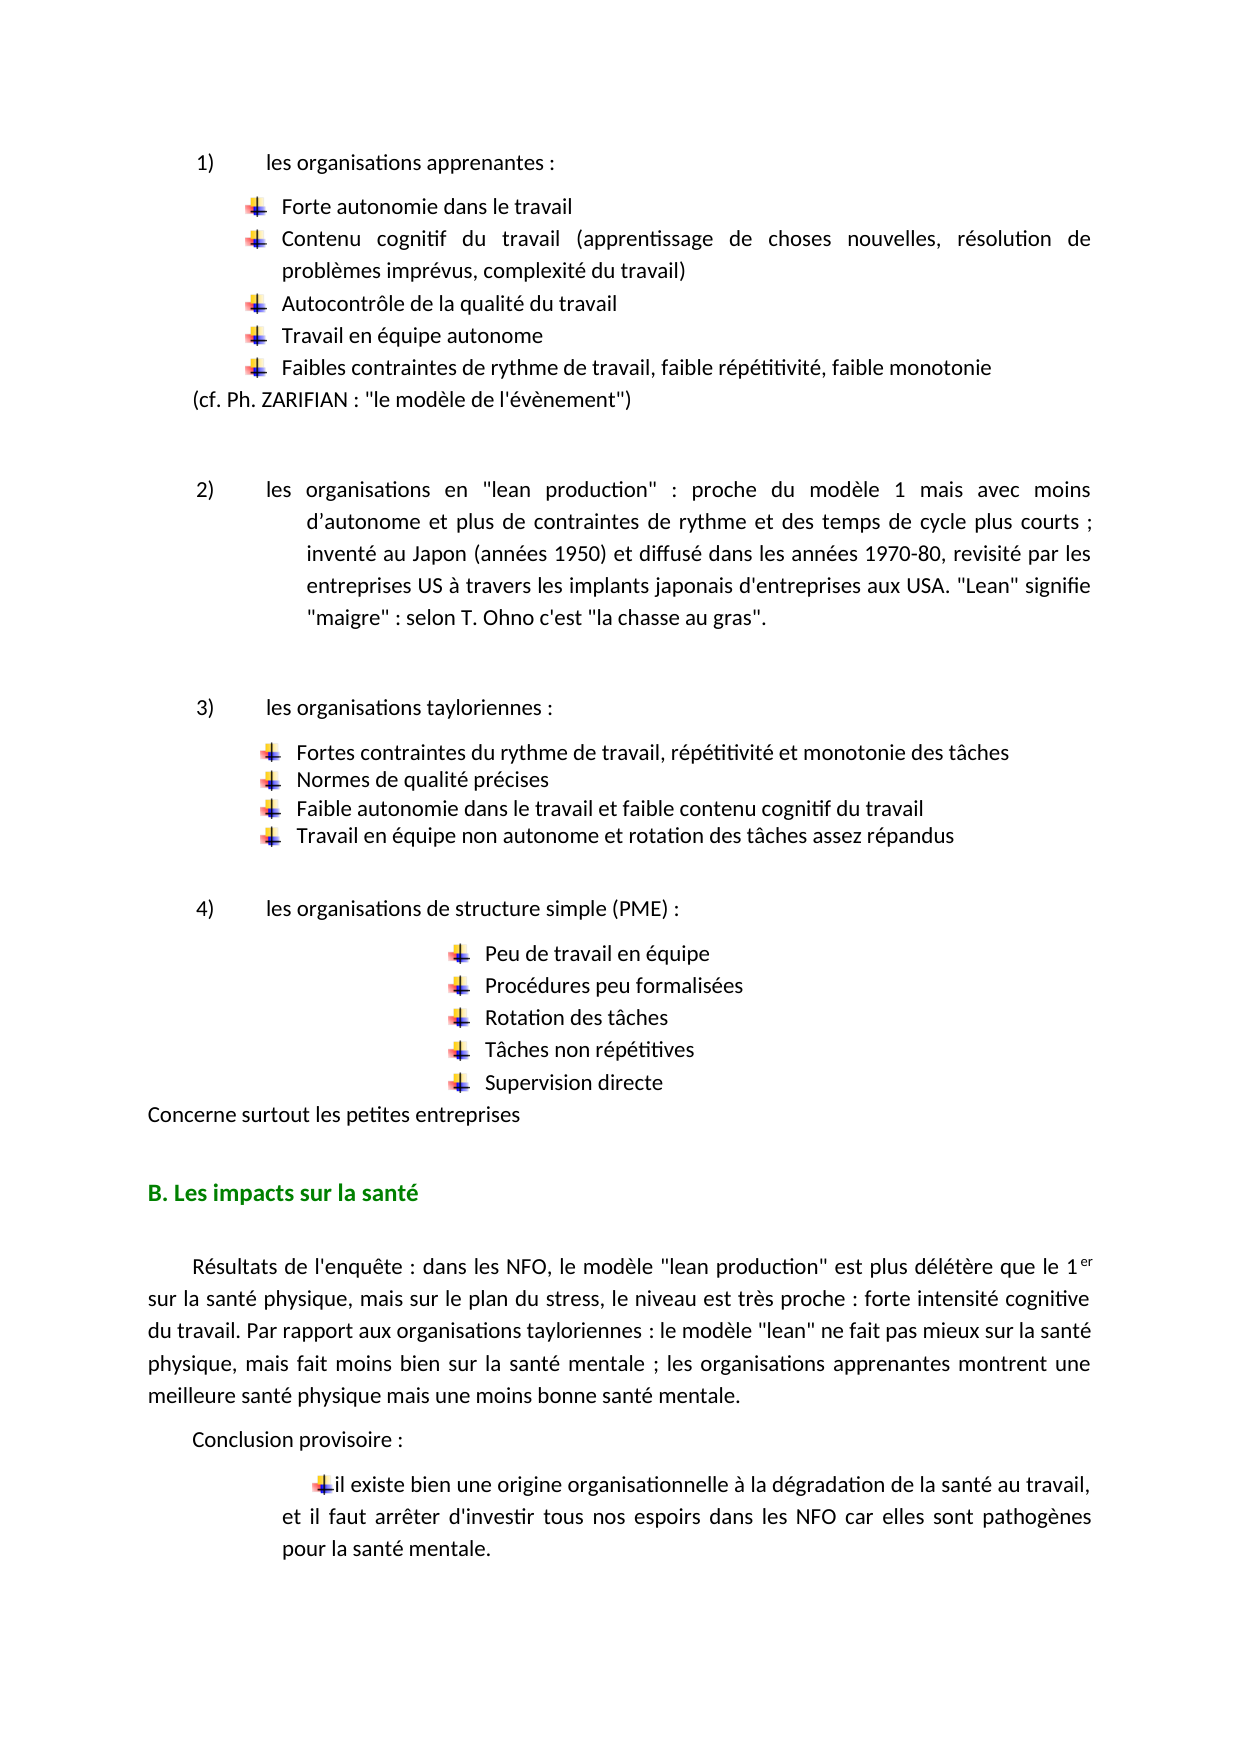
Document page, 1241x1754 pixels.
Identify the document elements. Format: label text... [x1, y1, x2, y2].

text B. Les impacts sur la santé [148, 1177, 1093, 1207]
list Peu de travail en équipe [447, 939, 1093, 967]
list (cf. Ph. ZARIFIAN : "le modèle de l'évènement") [192, 385, 1093, 413]
list Travail en équipe non autonome et rotation des tâches assez répandus [259, 822, 1093, 850]
list Supervision directe [447, 1068, 1093, 1096]
list Tâches non répétitives [447, 1036, 1093, 1064]
list Résultats de l'enquête : dans les NFO, le modèle "lean production" est plus délétère que le 1er sur la santé physique, mais sur le plan du stress, le niveau est très proche : forte intensité cognitive du travail. Par rapport aux organisations tayloriennes : le modèle "lean" ne fait pas mieux sur la santé physique, mais fait moins bien sur la santé mentale ; les organisations apprenantes montrent une meilleure santé physique mais une moins bonne santé mentale. [148, 1252, 1093, 1409]
list Procédures peu formalisées [447, 971, 1093, 999]
list Contenu cognitif du travail (apprentissage de choses nouvelles, résolution de problèmes imprévus, complexité du travail) [244, 224, 1093, 285]
list Conclusion provisoire : [148, 1426, 1093, 1453]
list les organisations apprenantes : [196, 148, 1093, 176]
list il existe bien une origine organisationnelle à la dégradation de la santé au travail, et il faut arrêter d'investir tous nos espoirs dans les NFO car elles sont pathogènes pour la santé mentale. [244, 1470, 1093, 1563]
list Faibles contraintes de rythme de travail, faible répétitivité, faible monotonie [244, 353, 1093, 381]
list les organisations en "lean production" : proche du modèle 1 mais avec moins d’autonome et plus de contraintes de rythme et des temps de cycle plus courts ; inventé au Japon (années 1950) et diffusé dans les années 1970-80, revisité par les entreprises US à travers les implants japonais d'entreprises aux USA. "Lean" signifie "maigre" : selon T. Ohno c'est "la chasse au gras". [196, 475, 1093, 632]
list Rotation des tâches [447, 1003, 1093, 1031]
list Faible autonomie dans le travail et faible contenu cognitif du travail [259, 794, 1093, 822]
list les organisations tayloriennes : [196, 693, 1093, 721]
list Normes de qualité précises [259, 766, 1093, 794]
list les organisations de structure simple (PME) : [196, 894, 1093, 922]
list Forte autonomie dans le travail [244, 192, 1093, 220]
list Autocontrôle de la qualité du travail [244, 289, 1093, 317]
list Travail en équipe autonome [244, 321, 1093, 349]
list Fortes contraintes du rythme de travail, répétitivité et monotonie des tâches [259, 738, 1093, 766]
text Concerne surtout les petites entreprises [148, 1100, 1093, 1128]
